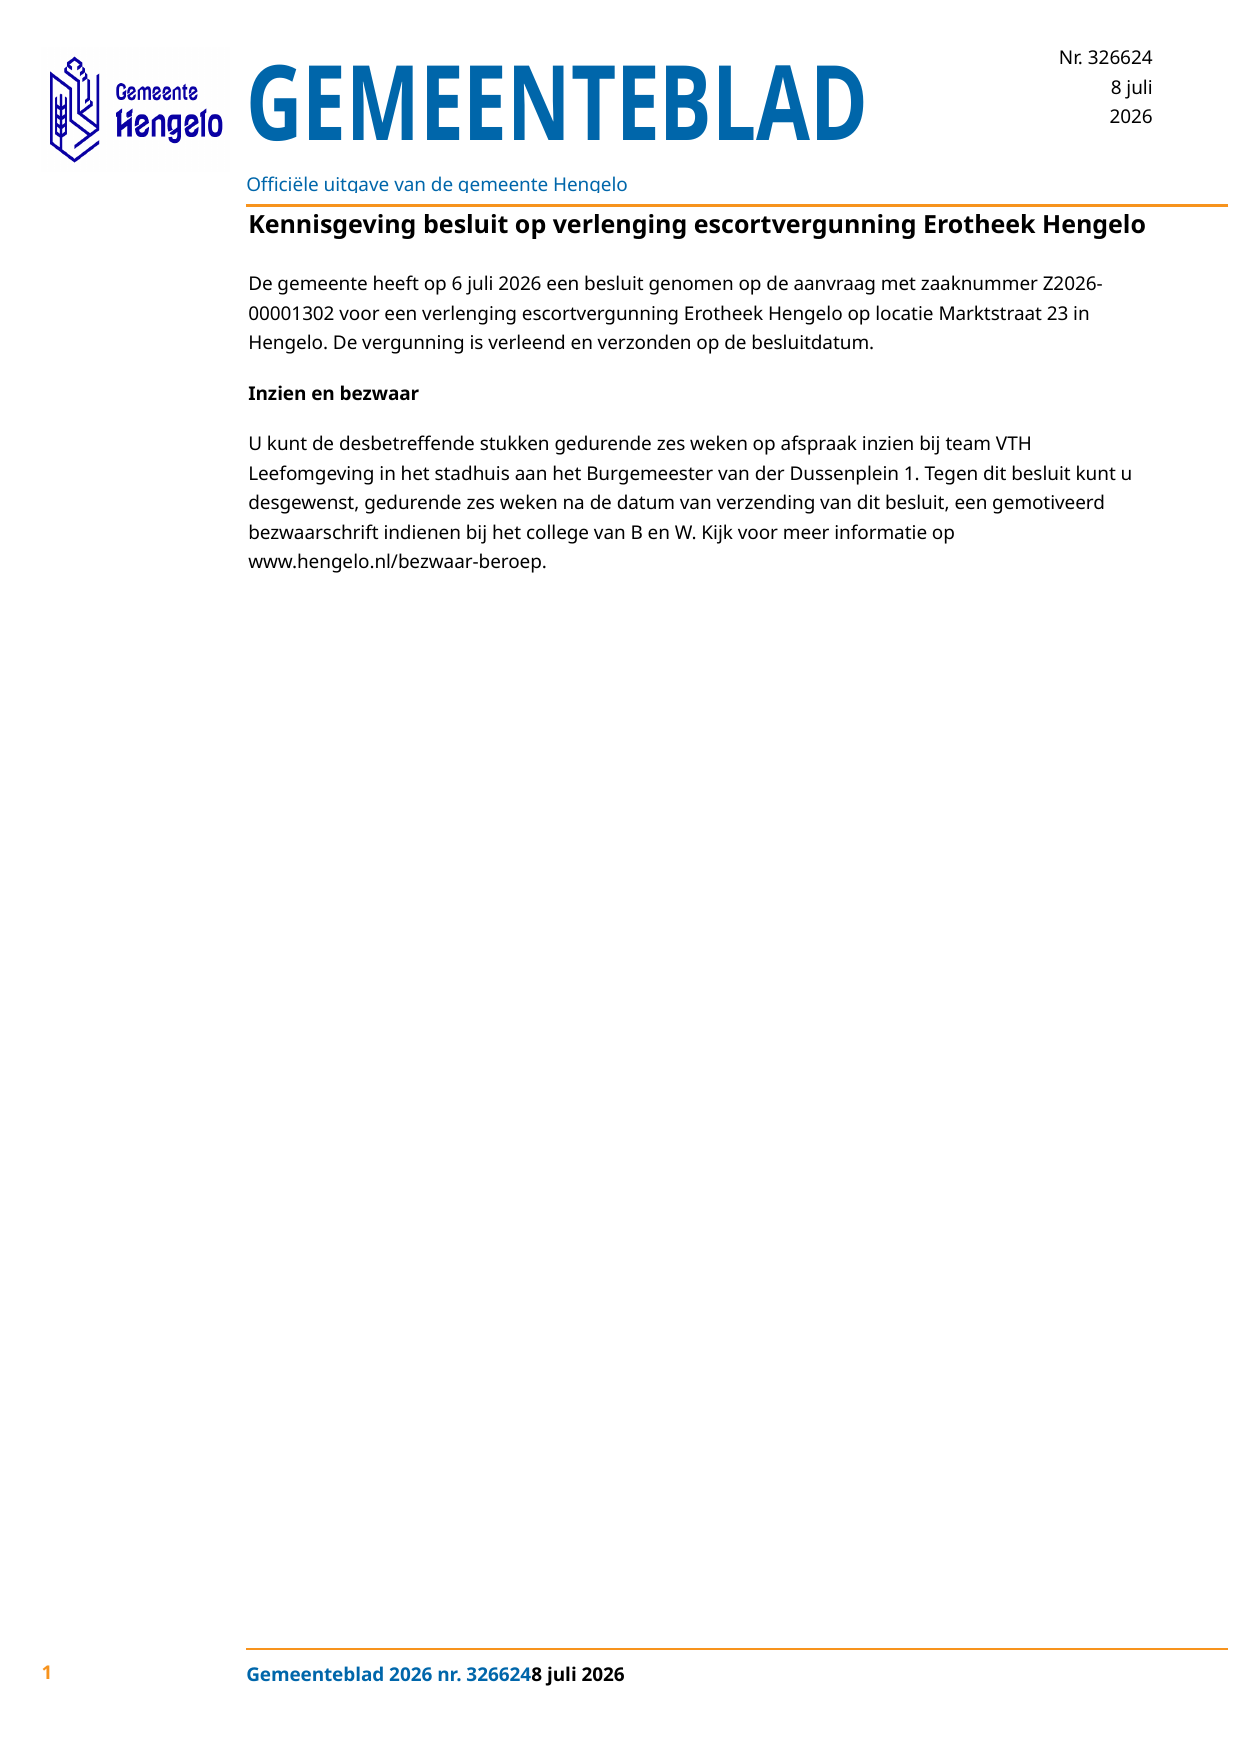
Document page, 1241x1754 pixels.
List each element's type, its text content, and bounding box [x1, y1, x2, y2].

text U kunt de desbetreffende stukken gedurende zes weken op afspraak inzien bij team VTH Leefomgeving in het stadhuis aan het Burgemeester van der Dussenplein 1. Tegen dit besluit kunt u desgewenst, gedurende zes weken na de datum van verzending van dit besluit, een gemotiveerd bezwaarschrift indienen bij het college van B en W. Kijk voor meer informatie op www.hengelo.nl/bezwaar-beroep. [248, 430, 1152, 574]
picture [41, 47, 231, 172]
text Inzien en bezwaar [248, 380, 1152, 406]
text De gemeente heeft op 6 juli 2026 een besluit genomen op de aanvraag met zaaknummer Z2026-00001302 voor een verlenging escortvergunning Erotheek Hengelo op locatie Marktstraat 23 in Hengelo. De vergunning is verleend en verzonden op de besluitdatum. [248, 270, 1152, 355]
text Kennisgeving besluit op verlenging escortvergunning Erotheek Hengelo [248, 207, 1152, 241]
